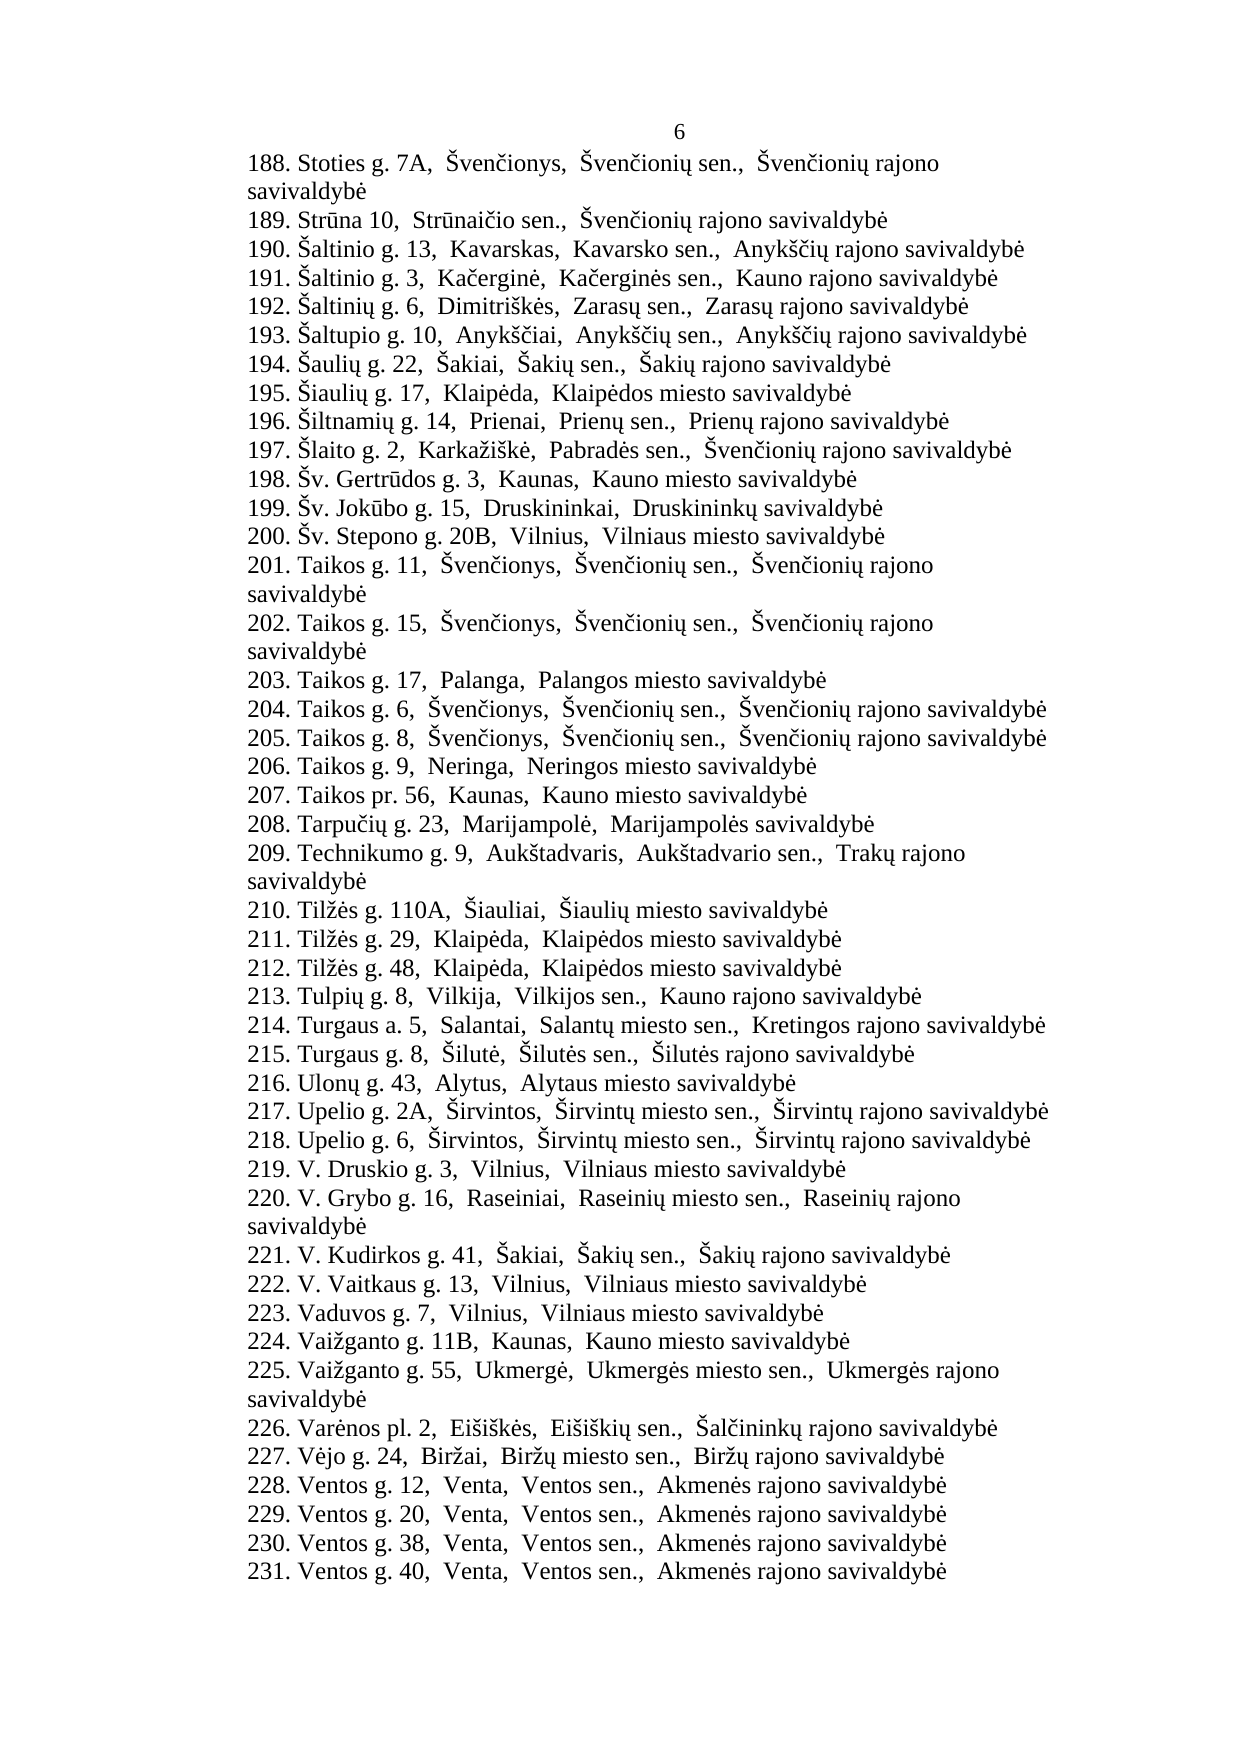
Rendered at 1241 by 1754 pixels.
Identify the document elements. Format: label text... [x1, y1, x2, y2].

table_header 188. Stoties g. 7A, Švenčionys, Švenčionių sen., Švenčionių rajono savivaldybė 189. Strūna 10, Strūnaičio sen., Švenčionių rajono savivaldybė 190. Šaltinio g. 13, Kavarskas, Kavarsko sen., Anykščių rajono savivaldybė 191. Šaltinio g. 3, Kačerginė, Kačerginės sen., Kauno rajono savivaldybė 192. Šaltinių g. 6, Dimitriškės, Zarasų sen., Zarasų rajono savivaldybė 193. Šaltupio g. 10, Anykščiai, Anykščių sen., Anykščių rajono savivaldybė 194. Šaulių g. 22, Šakiai, Šakių sen., Šakių rajono savivaldybė 195. Šiaulių g. 17, Klaipėda, Klaipėdos miesto savivaldybė 196. Šiltnamių g. 14, Prienai, Prienų sen., Prienų rajono savivaldybė 197. Šlaito g. 2, Karkažiškė, Pabradės sen., Švenčionių rajono savivaldybė 198. Šv. Gertrūdos g. 3, Kaunas, Kauno miesto savivaldybė 199. Šv. Jokūbo g. 15, Druskininkai, Druskininkų savivaldybė 200. Šv. Stepono g. 20B, Vilnius, Vilniaus miesto savivaldybė 201. Taikos g. 11, Švenčionys, Švenčionių sen., Švenčionių rajono savivaldybė 202. Taikos g. 15, Švenčionys, Švenčionių sen., Švenčionių rajono savivaldybė 203. Taikos g. 17, Palanga, Palangos miesto savivaldybė 204. Taikos g. 6, Švenčionys, Švenčionių sen., Švenčionių rajono savivaldybė 205. Taikos g. 8, Švenčionys, Švenčionių sen., Švenčionių rajono savivaldybė 206. Taikos g. 9, Neringa, Neringos miesto savivaldybė 207. Taikos pr. 56, Kaunas, Kauno miesto savivaldybė 208. Tarpučių g. 23, Marijampolė, Marijampolės savivaldybė 209. Technikumo g. 9, Aukštadvaris, Aukštadvario sen., Trakų rajono savivaldybė 210. Tilžės g. 110A, Šiauliai, Šiaulių miesto savivaldybė 211. Tilžės g. 29, Klaipėda, Klaipėdos miesto savivaldybė 212. Tilžės g. 48, Klaipėda, Klaipėdos miesto savivaldybė 213. Tulpių g. 8, Vilkija, Vilkijos sen., Kauno rajono savivaldybė 214. Turgaus a. 5, Salantai, Salantų miesto sen., Kretingos rajono savivaldybė 215. Turgaus g. 8, Šilutė, Šilutės sen., Šilutės rajono savivaldybė 216. Ulonų g. 43, Alytus, Alytaus miesto savivaldybė 217. Upelio g. 2A, Širvintos, Širvintų miesto sen., Širvintų rajono savivaldybė 218. Upelio g. 6, Širvintos, Širvintų miesto sen., Širvintų rajono savivaldybė 219. V. Druskio g. 3, Vilnius, Vilniaus miesto savivaldybė 220. V. Grybo g. 16, Raseiniai, Raseinių miesto sen., Raseinių rajono savivaldybė 221. V. Kudirkos g. 41, Šakiai, Šakių sen., Šakių rajono savivaldybė 222. V. Vaitkaus g. 13, Vilnius, Vilniaus miesto savivaldybė 223. Vaduvos g. 7, Vilnius, Vilniaus miesto savivaldybė 224. Vaižganto g. 11B, Kaunas, Kauno miesto savivaldybė 225. Vaižganto g. 55, Ukmergė, Ukmergės miesto sen., Ukmergės rajono savivaldybė 226. Varėnos pl. 2, Eišiškės, Eišiškių sen., Šalčininkų rajono savivaldybė 227. Vėjo g. 24, Biržai, Biržų miesto sen., Biržų rajono savivaldybė 228. Ventos g. 12, Venta, Ventos sen., Akmenės rajono savivaldybė 229. Ventos g. 20, Venta, Ventos sen., Akmenės rajono savivaldybė 230. Ventos g. 38, Venta, Ventos sen., Akmenės rajono savivaldybė 231. Ventos g. 40, Venta, Ventos sen., Akmenės rajono savivaldybė [236, 148, 1062, 1585]
